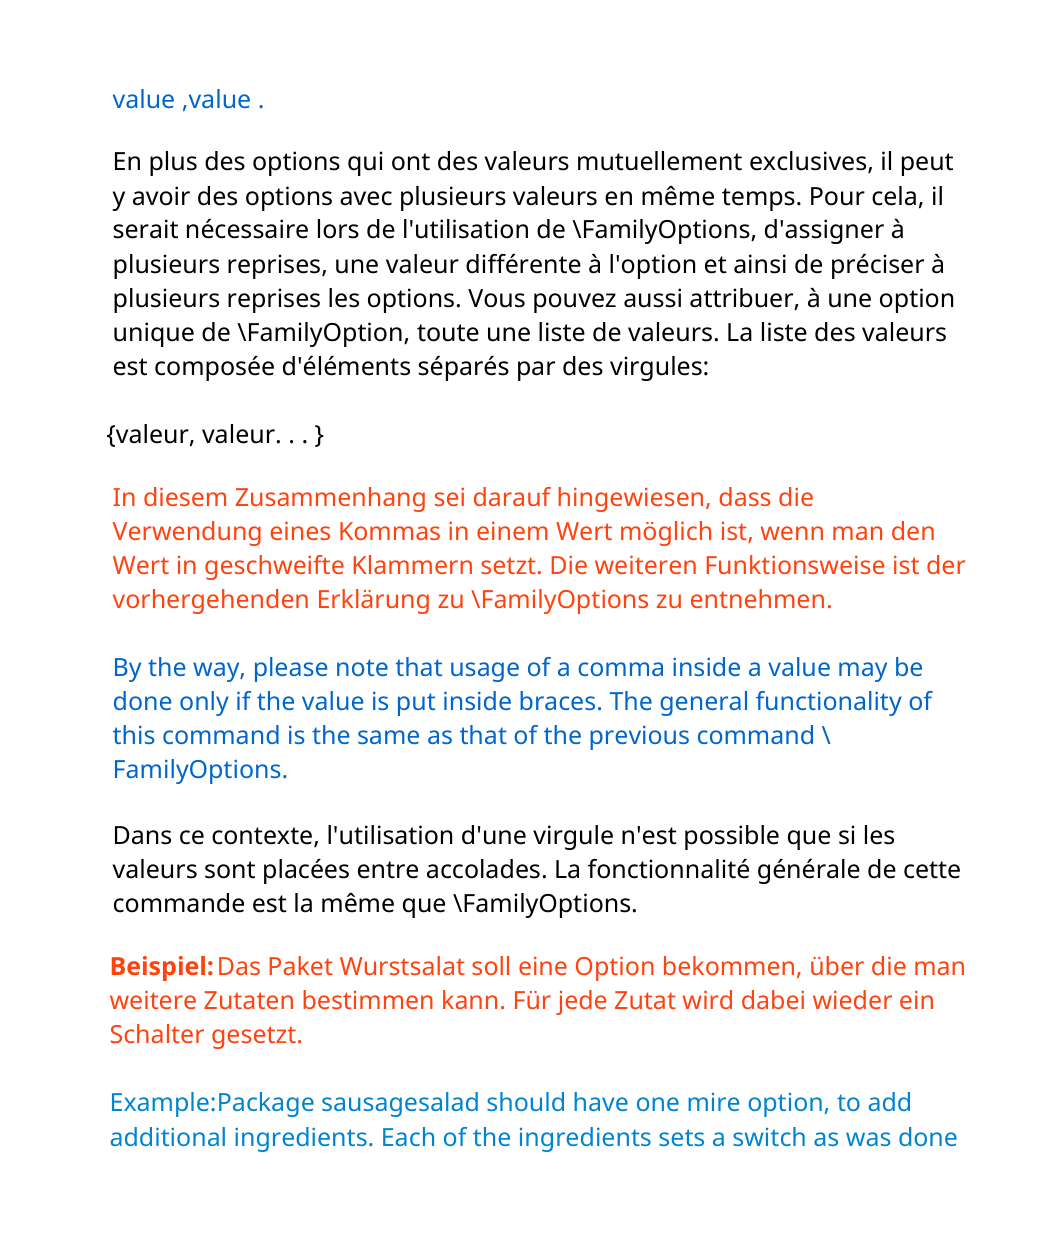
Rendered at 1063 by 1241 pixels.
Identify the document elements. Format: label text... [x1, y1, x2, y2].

text Example: Package sausagesalad should have one mire option, to add additional ingredients. Each of the ingredients sets a switch as was done [109, 1085, 967, 1153]
text {valeur, valeur. . . } [106, 417, 969, 451]
text By the way, please note that usage of a comma inside a value may be done only if the value is put inside braces. The general functionality of this command is the same as that of the previous command \FamilyOptions. [112, 650, 967, 786]
text En plus des options qui ont des valeurs mutuellement exclusives, il peut y avoir des options avec plusieurs valeurs en même temps. Pour cela, il serait nécessaire lors de l'utilisation de \FamilyOptions, d'assigner à plusieurs reprises, une valeur différente à l'option et ainsi de préciser à plusieurs reprises les options. Vous pouvez aussi attribuer, à une option unique de \FamilyOption, toute une liste de valeurs. La liste des valeurs est composée d'éléments séparés par des virgules: [112, 144, 969, 382]
text Beispiel: Das Paket Wurstsalat soll eine Option bekommen, über die man weitere Zutaten bestimmen kann. Für jede Zutat wird dabei wieder ein Schalter gesetzt. [109, 949, 967, 1051]
text Dans ce contexte, l'utilisation d'une virgule n'est possible que si les valeurs sont placées entre accolades. La fonctionnalité générale de cette commande est la même que \FamilyOptions. [112, 818, 967, 920]
text In diesem Zusammenhang sei darauf hingewiesen, dass die Verwendung eines Kommas in einem Wert möglich ist, wenn man den Wert in geschweifte Klammern setzt. Die weiteren Funktionsweise ist der vorhergehenden Erklärung zu \FamilyOptions zu entnehmen. [112, 479, 967, 616]
text value ,value . [112, 81, 969, 115]
